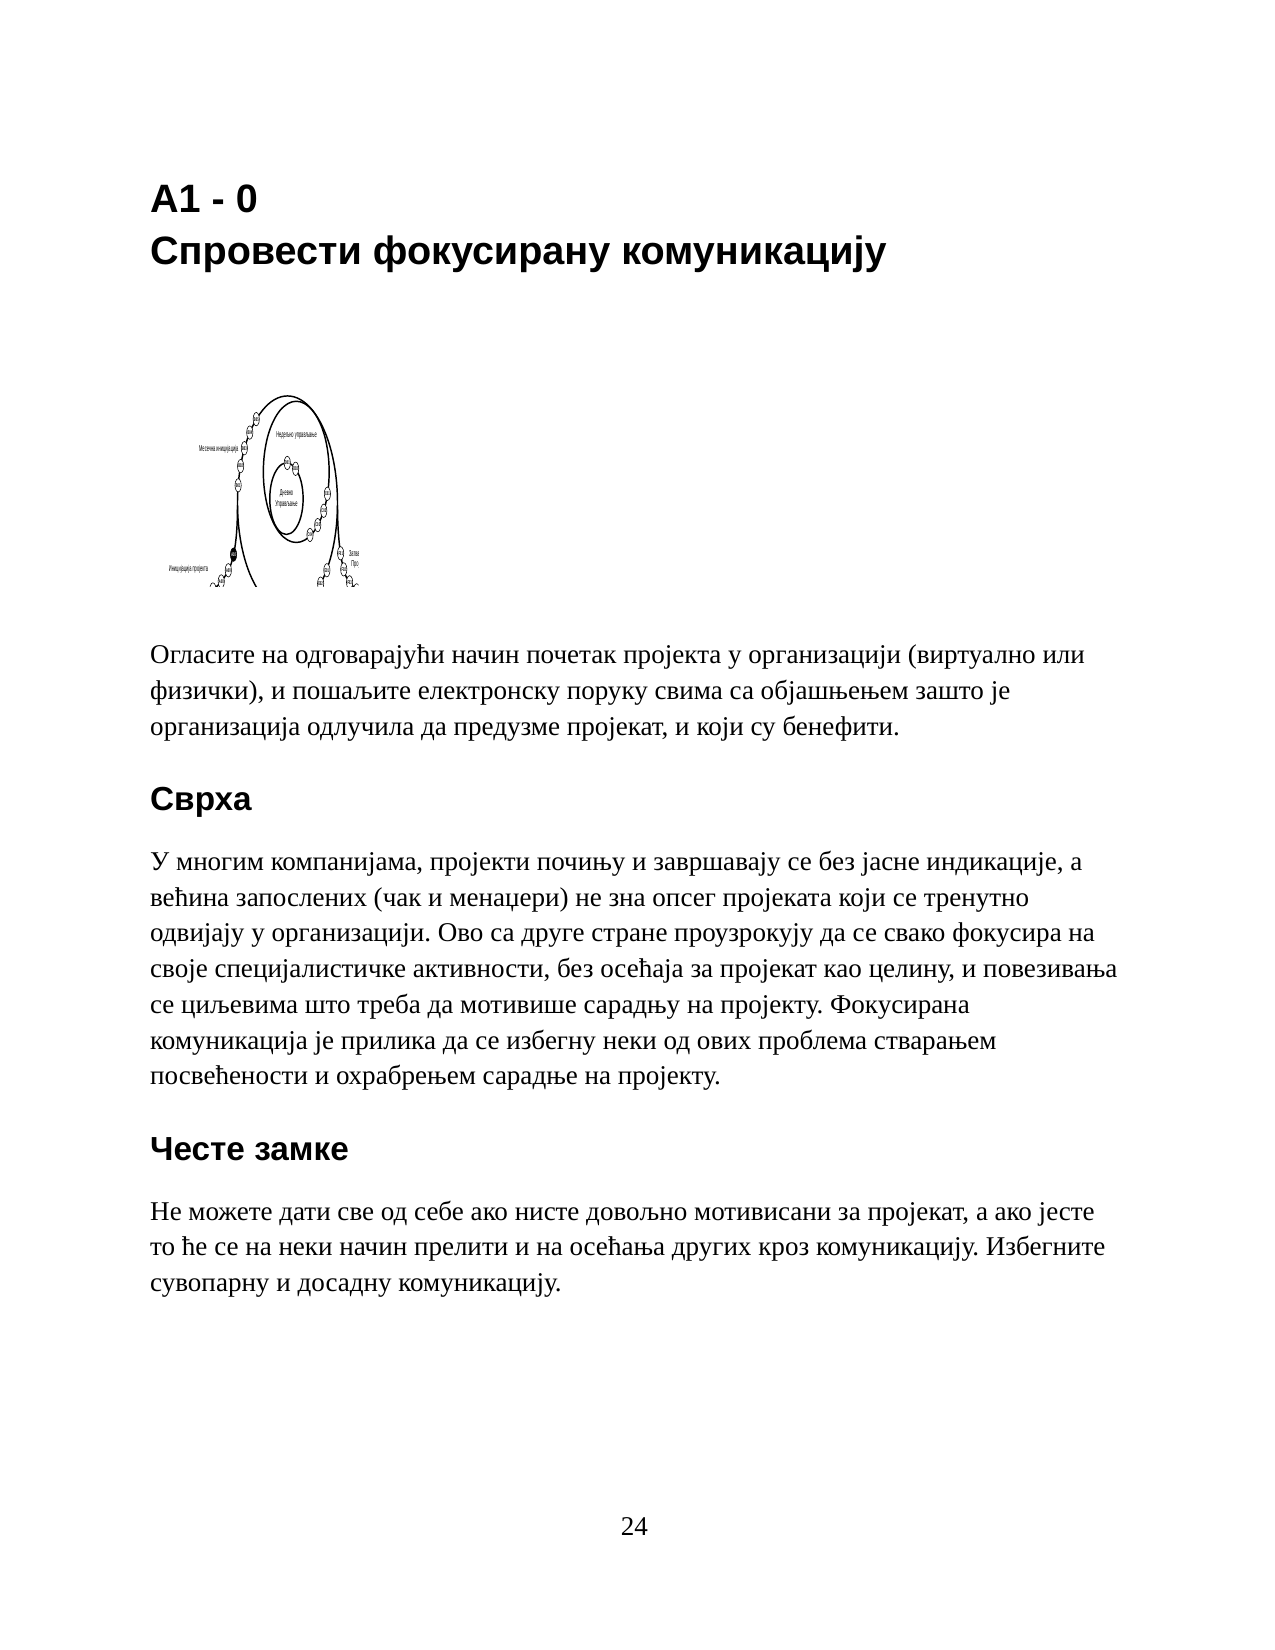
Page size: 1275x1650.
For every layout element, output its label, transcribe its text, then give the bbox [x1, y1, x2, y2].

subtitle Сврха [150, 779, 1125, 818]
subtitle Честе замке [150, 1129, 1125, 1168]
text У многим компанијама, пројекти почињу и завршавају се без јасне индикације, а већина запослених (чак и менаџери) не зна опсег пројеката који се тренутно одвијају у организацији. Ово са друге стране проузрокују да се свако фокусира на своје специјалистичке активности, без осећаја за пројекат као целину, и повезивања се циљевима што треба да мотивише сарадњу на пројекту. Фокусирана комуникација је прилика да се избегну неки од ових проблема стварањем посвећености и охрабрењем сарадње на пројекту. [150, 845, 1125, 1091]
subtitle A1 - 0 Спровести фокусирану комуникацију [150, 175, 1125, 273]
text Не можете дати све од себе ако нисте довољно мотивисани за пројекат, а ако јесте то ће се на неки начин прелити и на осећања других кроз комуникацију. Избегните сувопарну и досадну комуникацију. [150, 1195, 1125, 1297]
text Огласите на одговарајући начин почетак пројекта у организацији (виртуално или физички), и пошаљите електронску поруку свима са објашњењем зашто је организација одлучила да предузме пројекат, и који су бенефити. [150, 638, 1125, 741]
